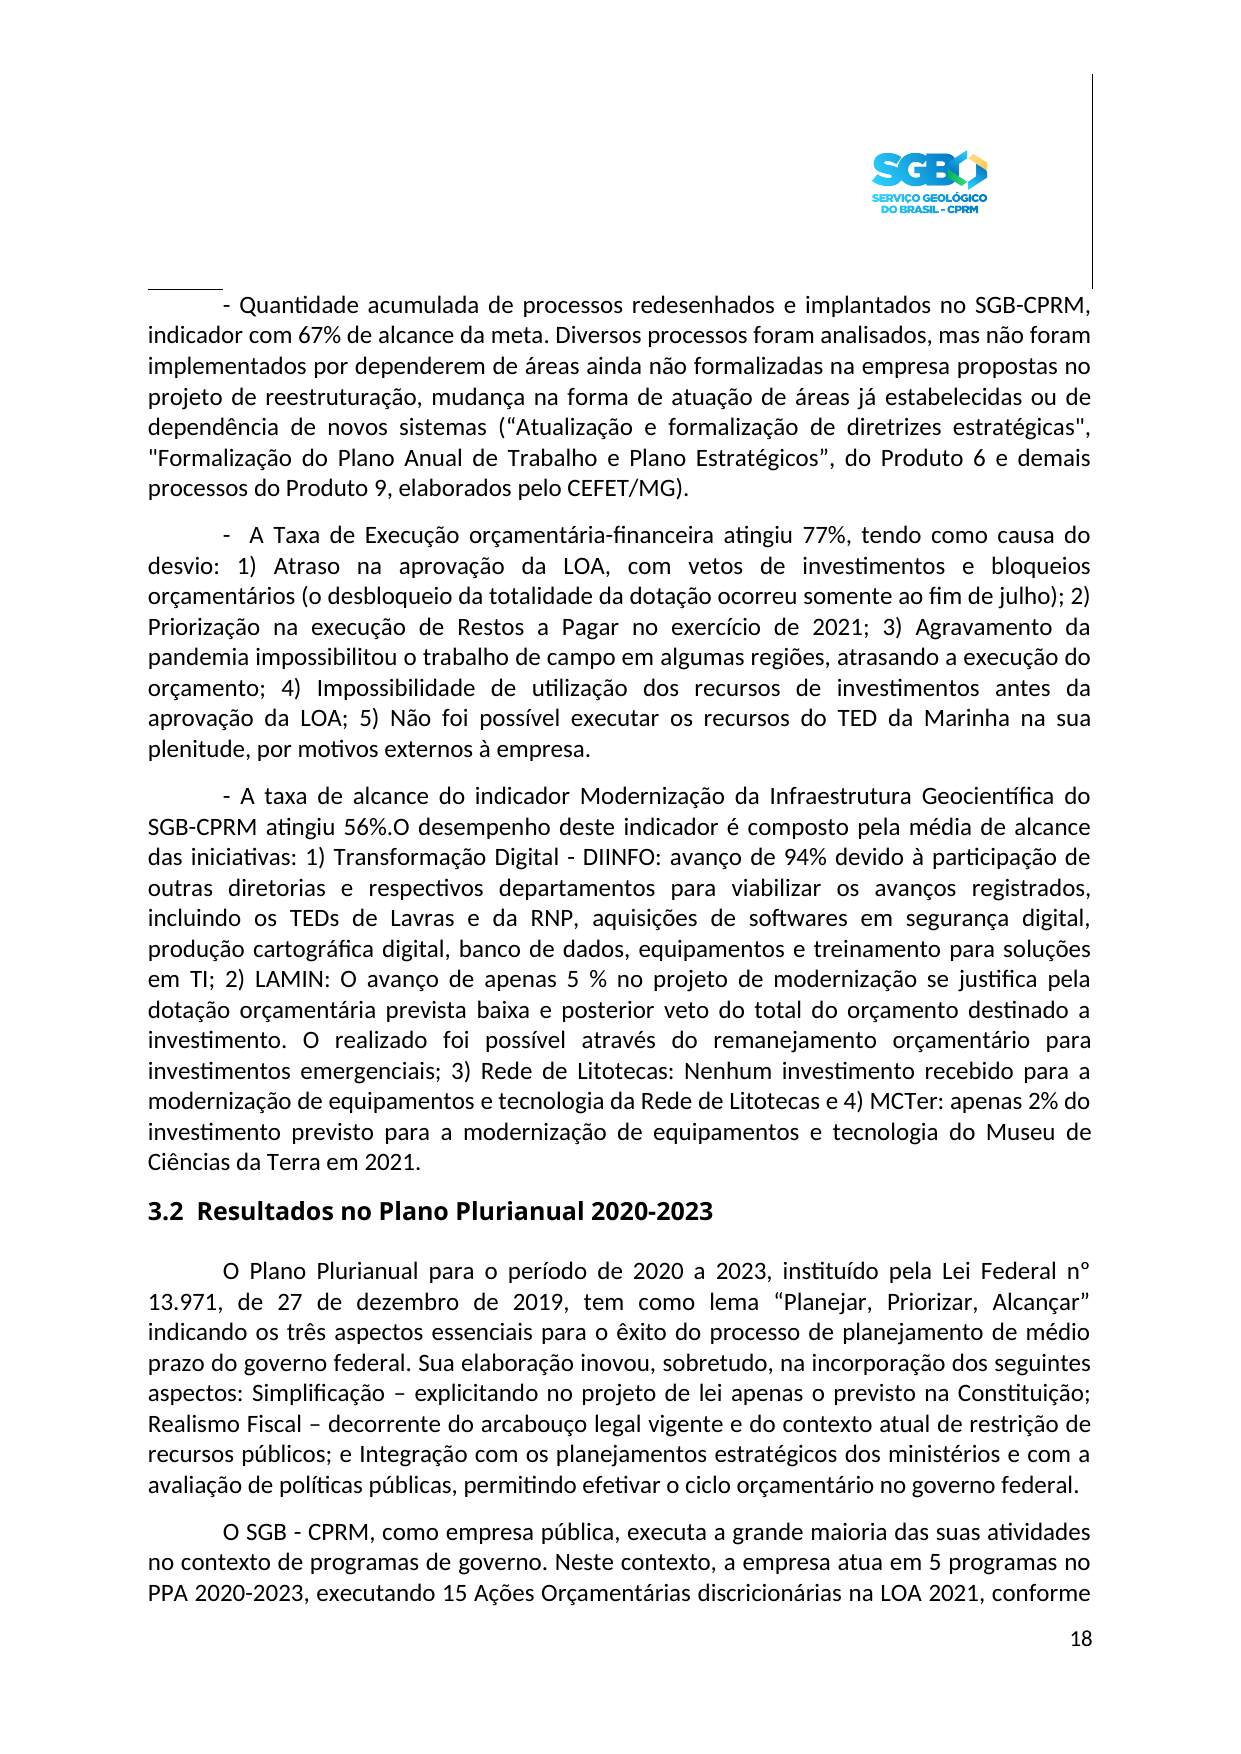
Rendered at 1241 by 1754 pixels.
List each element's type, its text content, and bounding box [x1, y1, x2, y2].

subtitle 3.2 Resultados no Plano Plurianual 2020-2023 [148, 1194, 1092, 1228]
text - A Taxa de Execução orçamentária-financeira atingiu 77%, tendo como causa do desvio: 1) Atraso na aprovação da LOA, com vetos de investimentos e bloqueios orçamentários (o desbloqueio da totalidade da dotação ocorreu somente ao fim de julho); 2) Priorização na execução de Restos a Pagar no exercício de 2021; 3) Agravamento da pandemia impossibilitou o trabalho de campo em algumas regiões, atrasando a execução do orçamento; 4) Impossibilidade de utilização dos recursos de investimentos antes da aprovação da LOA; 5) Não foi possível executar os recursos do TED da Marinha na sua plenitude, por motivos externos à empresa. [148, 519, 1092, 764]
text O SGB - CPRM, como empresa pública, executa a grande maioria das suas atividades no contexto de programas de governo. Neste contexto, a empresa atua em 5 programas no PPA 2020-2023, executando 15 Ações Orçamentárias discricionárias na LOA 2021, conforme [148, 1516, 1092, 1607]
text - A taxa de alcance do indicador Modernização da Infraestrutura Geocientífica do SGB-CPRM atingiu 56%.O desempenho deste indicador é composto pela média de alcance das iniciativas: 1) Transformação Digital - DIINFO: avanço de 94% devido à participação de outras diretorias e respectivos departamentos para viabilizar os avanços registrados, incluindo os TEDs de Lavras e da RNP, aquisições de softwares em segurança digital, produção cartográfica digital, banco de dados, equipamentos e treinamento para soluções em TI; 2) LAMIN: O avanço de apenas 5 % no projeto de modernização se justifica pela dotação orçamentária prevista baixa e posterior veto do total do orçamento destinado a investimento. O realizado foi possível através do remanejamento orçamentário para investimentos emergenciais; 3) Rede de Litotecas: Nenhum investimento recebido para a modernização de equipamentos e tecnologia da Rede de Litotecas e 4) MCTer: apenas 2% do investimento previsto para a modernização de equipamentos e tecnologia do Museu de Ciências da Terra em 2021. [148, 780, 1092, 1177]
text - Quantidade acumulada de processos redesenhados e implantados no SGB-CPRM, indicador com 67% de alcance da meta. Diversos processos foram analisados, mas não foram implementados por dependerem de áreas ainda não formalizadas na empresa propostas no projeto de reestruturação, mudança na forma de atuação de áreas já estabelecidas ou de dependência de novos sistemas (“Atualização e formalização de diretrizes estratégicas", "Formalização do Plano Anual de Trabalho e Plano Estratégicos”, do Produto 6 e demais processos do Produto 9, elaborados pelo CEFET/MG). [148, 289, 1092, 503]
text O Plano Plurianual para o período de 2020 a 2023, instituído pela Lei Federal nº 13.971, de 27 de dezembro de 2019, tem como lema “Planejar, Priorizar, Alcançar” indicando os três aspectos essenciais para o êxito do processo de planejamento de médio prazo do governo federal. Sua elaboração inovou, sobretudo, na incorporação dos seguintes aspectos: Simplificação – explicitando no projeto de lei apenas o previsto na Constituição; Realismo Fiscal – decorrente do arcabouço legal vigente e do contexto atual de restrição de recursos públicos; e Integração com os planejamentos estratégicos dos ministérios e com a avaliação de políticas públicas, permitindo efetivar o ciclo orçamentário no governo federal. [148, 1255, 1092, 1499]
